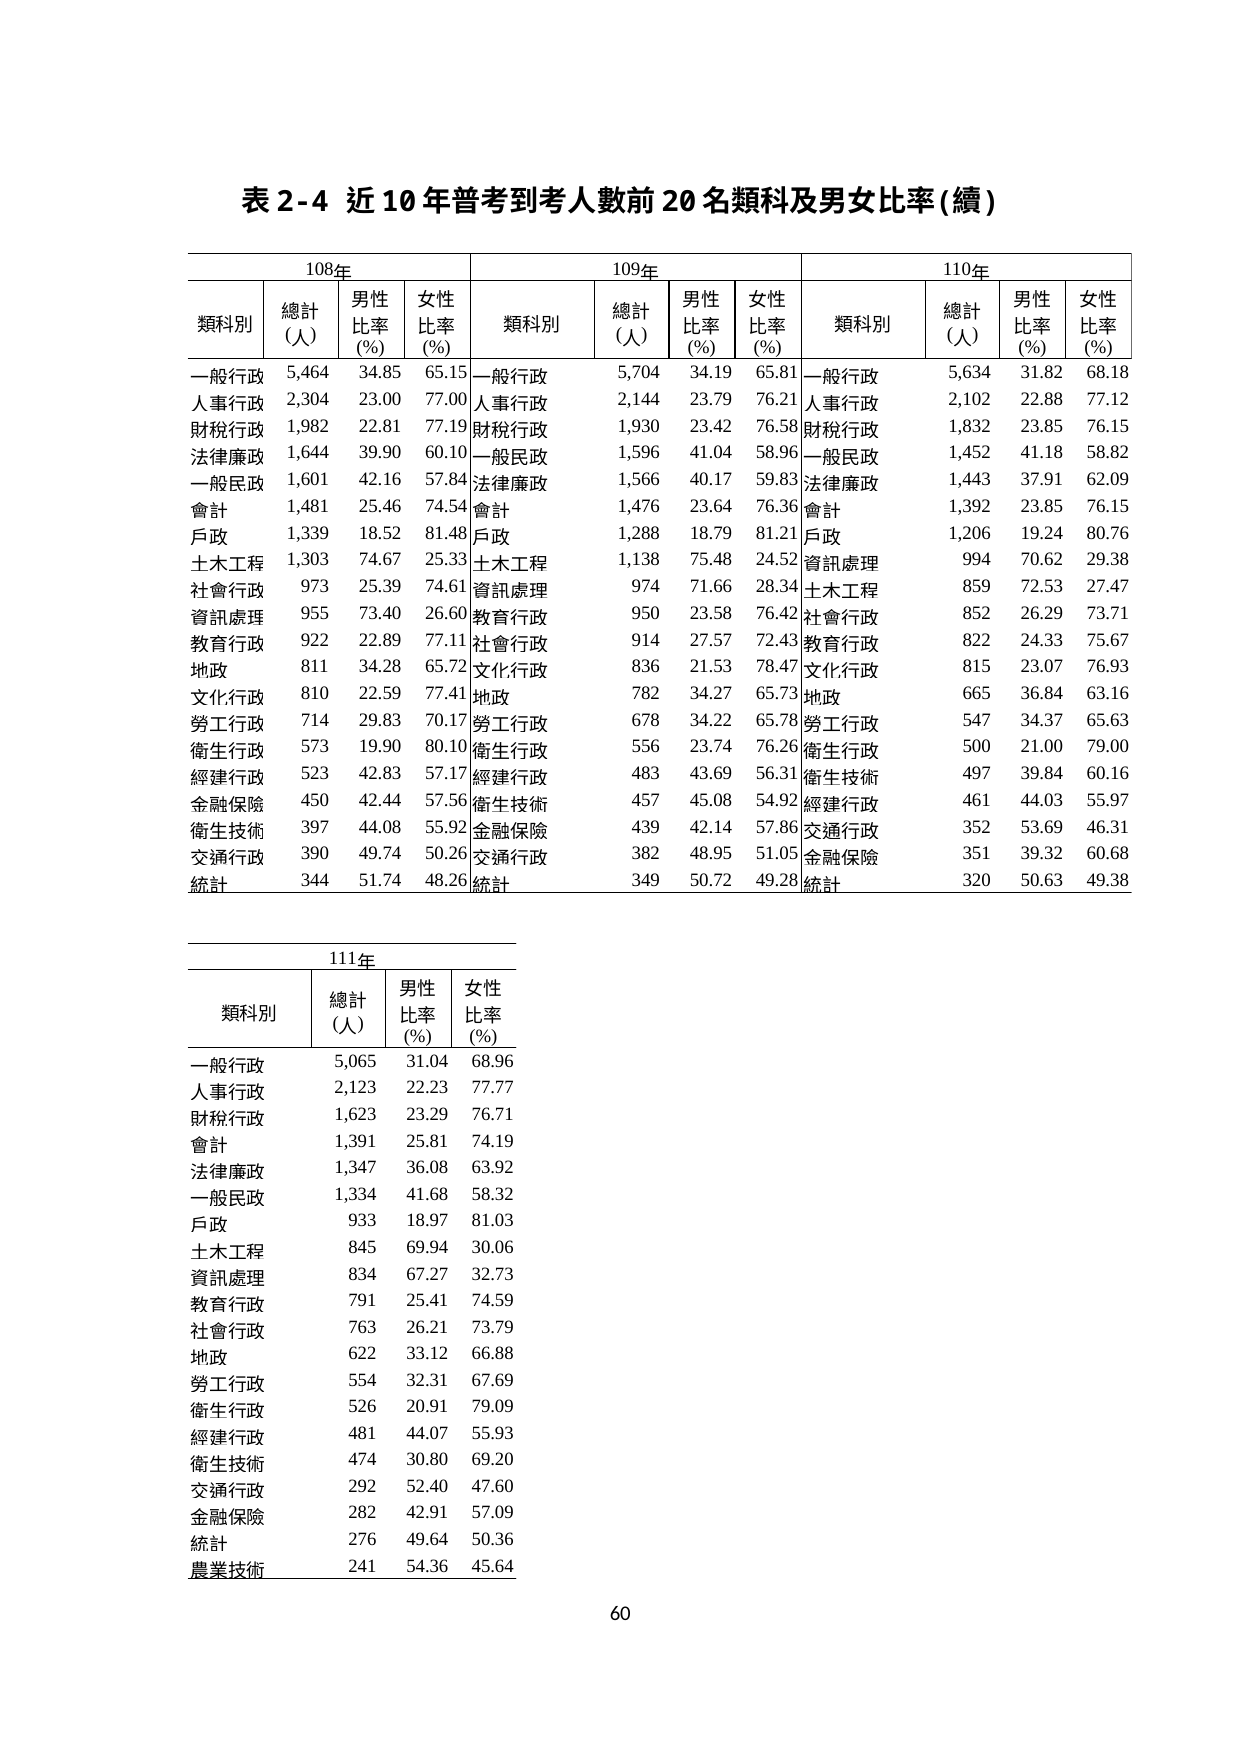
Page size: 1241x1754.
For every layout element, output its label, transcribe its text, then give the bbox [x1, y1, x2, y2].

text 表2-4 近10年普考到考人數前20名類科及男女比率(續) [187, 157, 1053, 219]
